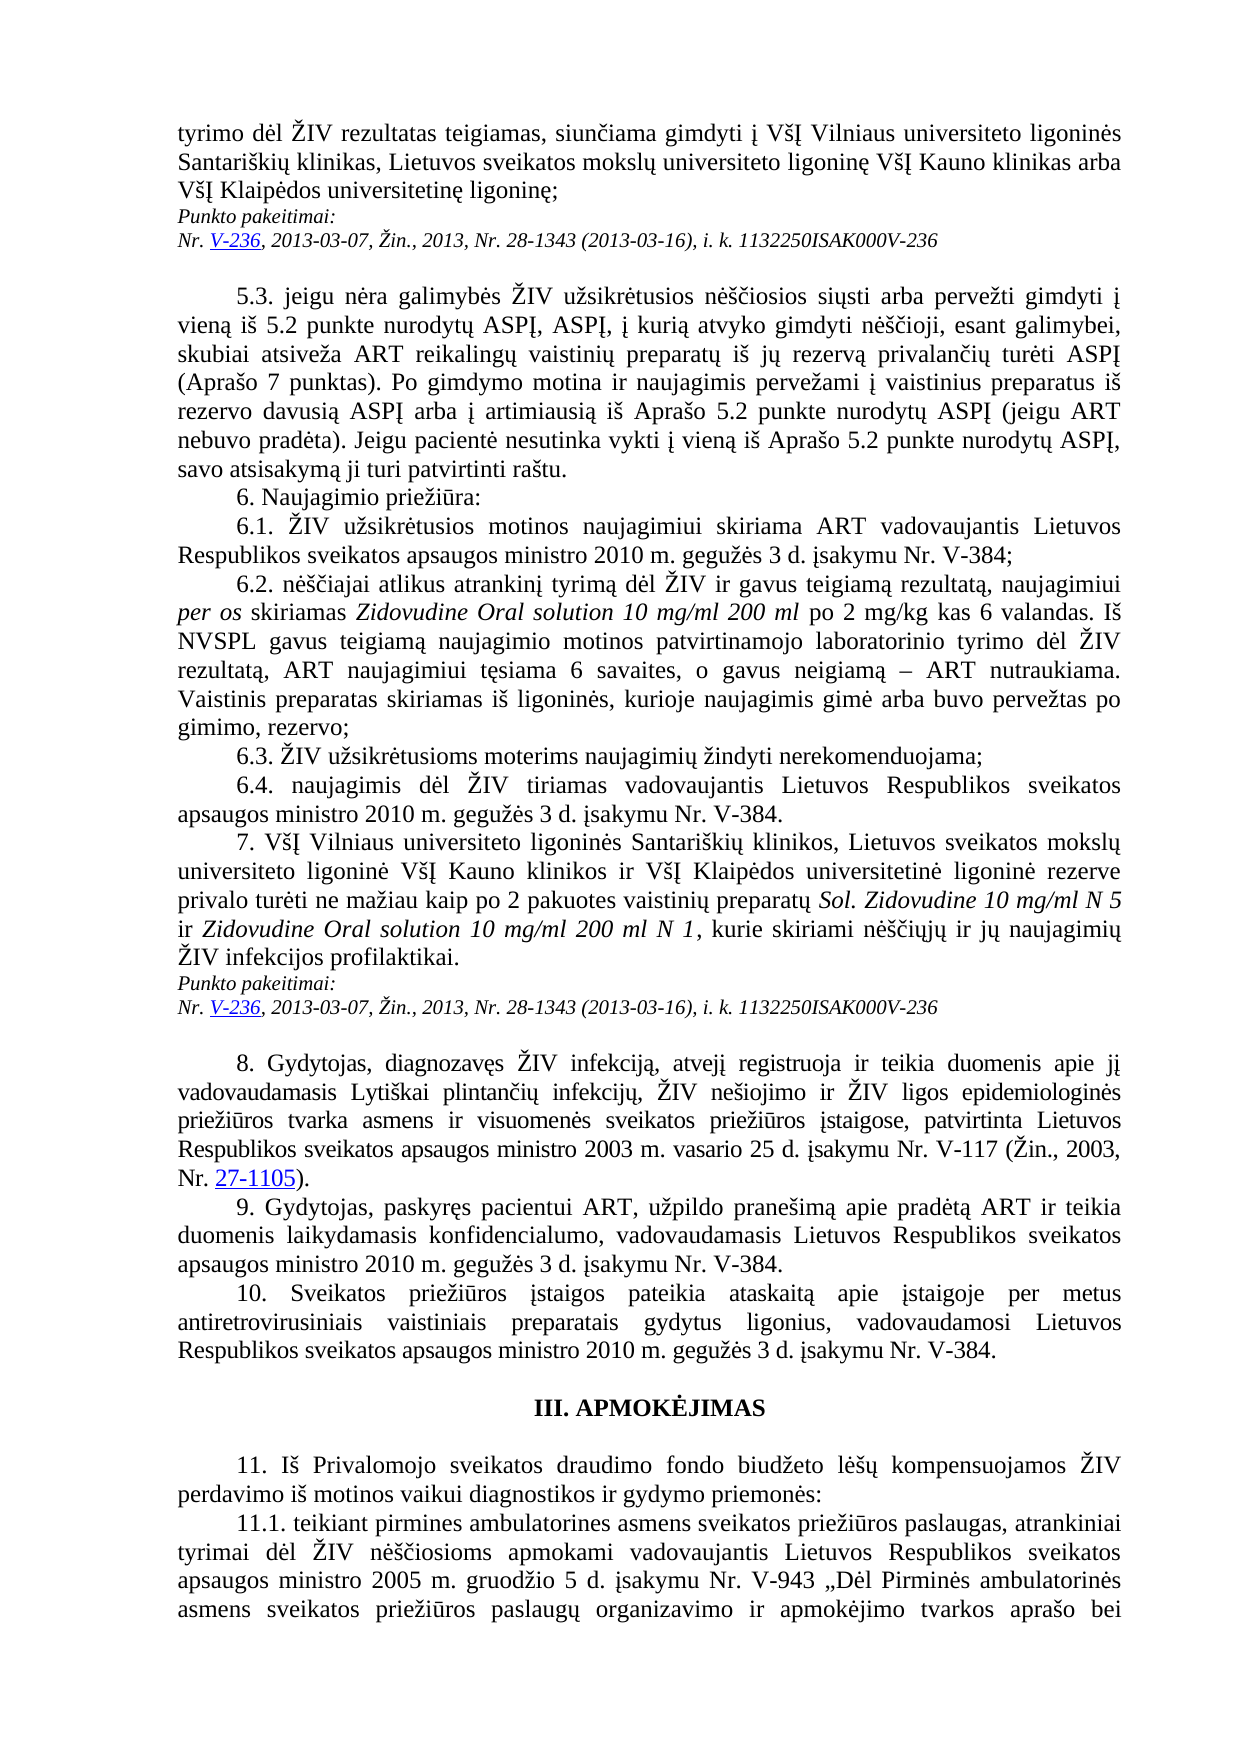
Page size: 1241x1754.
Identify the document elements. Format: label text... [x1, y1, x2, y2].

text 11. Iš Privalomojo sveikatos draudimo fondo biudžeto lėšų kompensuojamos ŽIV perdavimo iš motinos vaikui diagnostikos ir gydymo priemonės: [177, 1451, 1122, 1508]
text 8. Gydytojas, diagnozavęs ŽIV infekciją, atvejį registruoja ir teikia duomenis apie jį vadovaudamasis Lytiškai plintančių infekcijų, ŽIV nešiojimo ir ŽIV ligos epidemiologinės priežiūros tvarka asmens ir visuomenės sveikatos priežiūros įstaigose, patvirtinta Lietuvos Respublikos sveikatos apsaugos ministro 2003 m. vasario 25 d. įsakymu Nr. V-117 (Žin., 2003, Nr. 27-1105). [177, 1048, 1122, 1192]
text Nr. V-236, 2013-03-07, Žin., 2013, Nr. 28-1343 (2013-03-16), i. k. 1132250ISAK000V-236 [177, 228, 1122, 252]
text 11.1. teikiant pirmines ambulatorines asmens sveikatos priežiūros paslaugas, atrankiniai tyrimai dėl ŽIV nėščiosioms apmokami vadovaujantis Lietuvos Respublikos sveikatos apsaugos ministro 2005 m. gruodžio 5 d. įsakymu Nr. V-943 „Dėl Pirminės ambulatorinės asmens sveikatos priežiūros paslaugų organizavimo ir apmokėjimo tvarkos aprašo bei [177, 1508, 1122, 1623]
text Punkto pakeitimai: [177, 971, 1122, 995]
text 7. VšĮ Vilniaus universiteto ligoninės Santariškių klinikos, Lietuvos sveikatos mokslų universiteto ligoninė VšĮ Kauno klinikos ir VšĮ Klaipėdos universitetinė ligoninė rezerve privalo turėti ne mažiau kaip po 2 pakuotes vaistinių preparatų Sol. Zidovudine 10 mg/ml N 5 ir Zidovudine Oral solution 10 mg/ml 200 ml N 1, kurie skiriami nėščiųjų ir jų naujagimių ŽIV infekcijos profilaktikai. [177, 827, 1122, 971]
text Nr. V-236, 2013-03-07, Žin., 2013, Nr. 28-1343 (2013-03-16), i. k. 1132250ISAK000V-236 [177, 995, 1122, 1019]
text III. APMOKĖJIMAS [177, 1393, 1122, 1422]
text 9. Gydytojas, paskyręs pacientui ART, užpildo pranešimą apie pradėtą ART ir teikia duomenis laikydamasis konfidencialumo, vadovaudamasis Lietuvos Respublikos sveikatos apsaugos ministro 2010 m. gegužės 3 d. įsakymu Nr. V-384. [177, 1192, 1122, 1278]
text 6.3. ŽIV užsikrėtusioms moterims naujagimių žindyti nerekomenduojama; [177, 741, 1122, 770]
text 6. Naujagimio priežiūra: [177, 482, 1122, 511]
text Punkto pakeitimai: [177, 204, 1122, 228]
text 6.1. ŽIV užsikrėtusios motinos naujagimiui skiriama ART vadovaujantis Lietuvos Respublikos sveikatos apsaugos ministro 2010 m. gegužės 3 d. įsakymu Nr. V-384; [177, 511, 1122, 569]
text 6.2. nėščiajai atlikus atrankinį tyrimą dėl ŽIV ir gavus teigiamą rezultatą, naujagimiui per os skiriamas Zidovudine Oral solution 10 mg/ml 200 ml po 2 mg/kg kas 6 valandas. Iš NVSPL gavus teigiamą naujagimio motinos patvirtinamojo laboratorinio tyrimo dėl ŽIV rezultatą, ART naujagimiui tęsiama 6 savaites, o gavus neigiamą – ART nutraukiama. Vaistinis preparatas skiriamas iš ligoninės, kurioje naujagimis gimė arba buvo pervežtas po gimimo, rezervo; [177, 569, 1122, 741]
text tyrimo dėl ŽIV rezultatas teigiamas, siunčiama gimdyti į VšĮ Vilniaus universiteto ligoninės Santariškių klinikas, Lietuvos sveikatos mokslų universiteto ligoninę VšĮ Kauno klinikas arba VšĮ Klaipėdos universitetinę ligoninę; [177, 118, 1122, 204]
text 10. Sveikatos priežiūros įstaigos pateikia ataskaitą apie įstaigoje per metus antiretrovirusiniais vaistiniais preparatais gydytus ligonius, vadovaudamosi Lietuvos Respublikos sveikatos apsaugos ministro 2010 m. gegužės 3 d. įsakymu Nr. V-384. [177, 1278, 1122, 1364]
text 6.4. naujagimis dėl ŽIV tiriamas vadovaujantis Lietuvos Respublikos sveikatos apsaugos ministro 2010 m. gegužės 3 d. įsakymu Nr. V-384. [177, 770, 1122, 827]
text 5.3. jeigu nėra galimybės ŽIV užsikrėtusios nėščiosios siųsti arba pervežti gimdyti į vieną iš 5.2 punkte nurodytų ASPĮ, ASPĮ, į kurią atvyko gimdyti nėščioji, esant galimybei, skubiai atsiveža ART reikalingų vaistinių preparatų iš jų rezervą privalančių turėti ASPĮ (Aprašo 7 punktas). Po gimdymo motina ir naujagimis pervežami į vaistinius preparatus iš rezervo davusią ASPĮ arba į artimiausią iš Aprašo 5.2 punkte nurodytų ASPĮ (jeigu ART nebuvo pradėta). Jeigu pacientė nesutinka vykti į vieną iš Aprašo 5.2 punkte nurodytų ASPĮ, savo atsisakymą ji turi patvirtinti raštu. [177, 281, 1122, 482]
